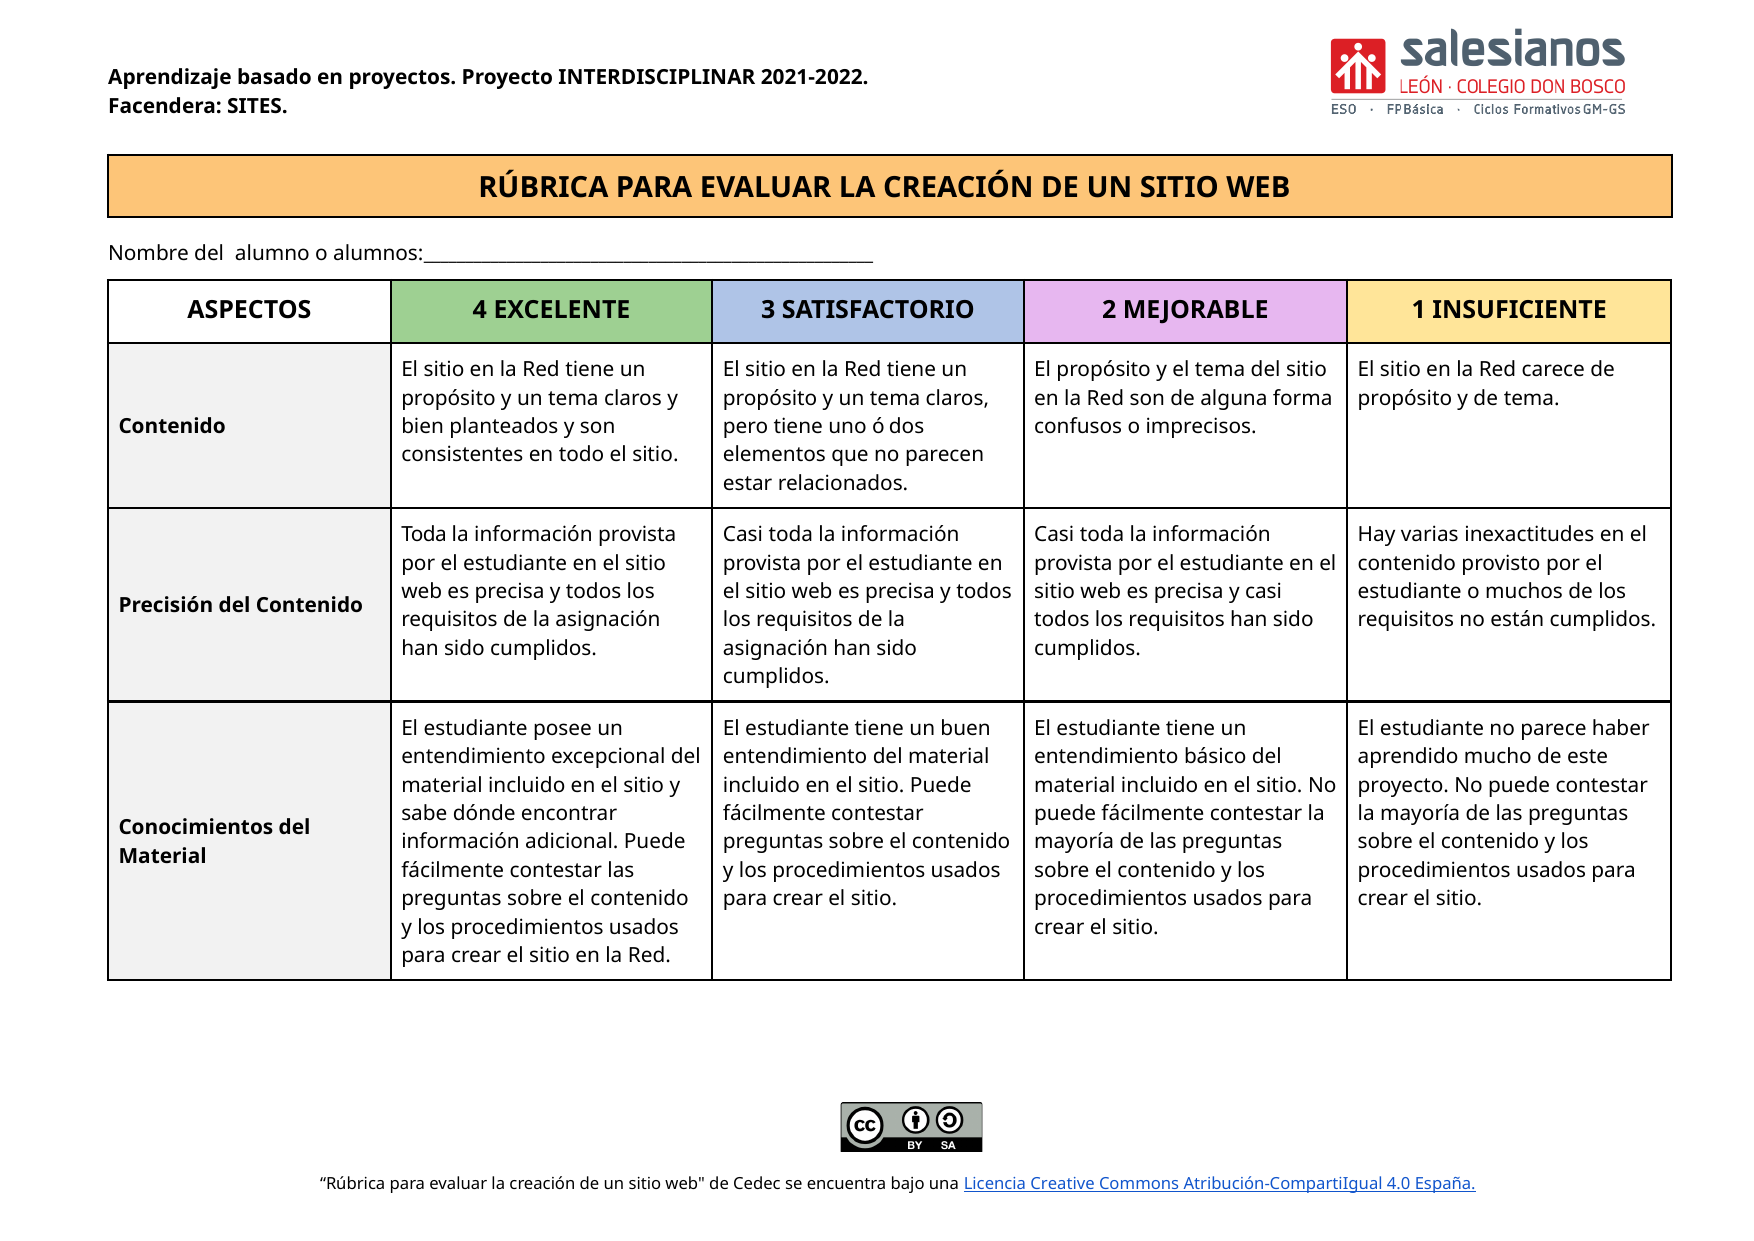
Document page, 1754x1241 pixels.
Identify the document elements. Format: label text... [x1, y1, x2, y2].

table_cell El estudiante tiene un buen entendimiento del material incluido en el sitio. Puede fácilmente contestar preguntas sobre el contenido y los procedimientos usados para crear el sitio. [713, 703, 1023, 979]
table_cell Casi toda la información provista por el estudiante en el sitio web es precisa y todos los requisitos de la asignación han sido cumplidos. [713, 509, 1023, 700]
table_header RÚBRICA PARA EVALUAR LA CREACIÓN DE UN SITIO WEB [109, 156, 1671, 216]
table_cell Precisión del Contenido [109, 509, 390, 700]
table_cell El sitio en la Red carece de propósito y de tema. [1348, 344, 1670, 507]
table_cell El estudiante tiene un entendimiento básico del material incluido en el sitio. No puede fácilmente contestar la mayoría de las preguntas sobre el contenido y los procedimientos usados para crear el sitio. [1025, 703, 1346, 979]
table_header 4 EXCELENTE [392, 281, 711, 342]
table_cell Toda la información provista por el estudiante en el sitio web es precisa y todos los requisitos de la asignación han sido cumplidos. [392, 509, 711, 700]
table_header 2 MEJORABLE [1025, 281, 1346, 342]
table_cell Hay varias inexactitudes en el contenido provisto por el estudiante o muchos de los requisitos no están cumplidos. [1348, 509, 1670, 700]
table_header 1 INSUFICIENTE [1348, 281, 1670, 342]
table_cell Casi toda la información provista por el estudiante en el sitio web es precisa y casi todos los requisitos han sido cumplidos. [1025, 509, 1346, 700]
table_cell El estudiante no parece haber aprendido mucho de este proyecto. No puede contestar la mayoría de las preguntas sobre el contenido y los procedimientos usados para crear el sitio. [1348, 703, 1670, 979]
table_cell El sitio en la Red tiene un propósito y un tema claros y bien planteados y son consistentes en todo el sitio. [392, 344, 711, 507]
text Nombre del alumno o alumnos:______________________________________________________ [108, 218, 1688, 266]
table_cell El estudiante posee un entendimiento excepcional del material incluido en el sitio y sabe dónde encontrar información adicional. Puede fácilmente contestar las preguntas sobre el contenido y los procedimientos usados para crear el sitio en la Red. [392, 703, 711, 979]
table_header ASPECTOS [109, 281, 390, 342]
table_cell Contenido [109, 344, 390, 507]
table_cell El sitio en la Red tiene un propósito y un tema claros, pero tiene uno ó dos elementos que no parecen estar relacionados. [713, 344, 1023, 507]
table_header 3 SATISFACTORIO [713, 281, 1023, 342]
table_cell El propósito y el tema del sitio en la Red son de alguna forma confusos o imprecisos. [1025, 344, 1346, 507]
table_cell Conocimientos del Material [109, 703, 390, 979]
